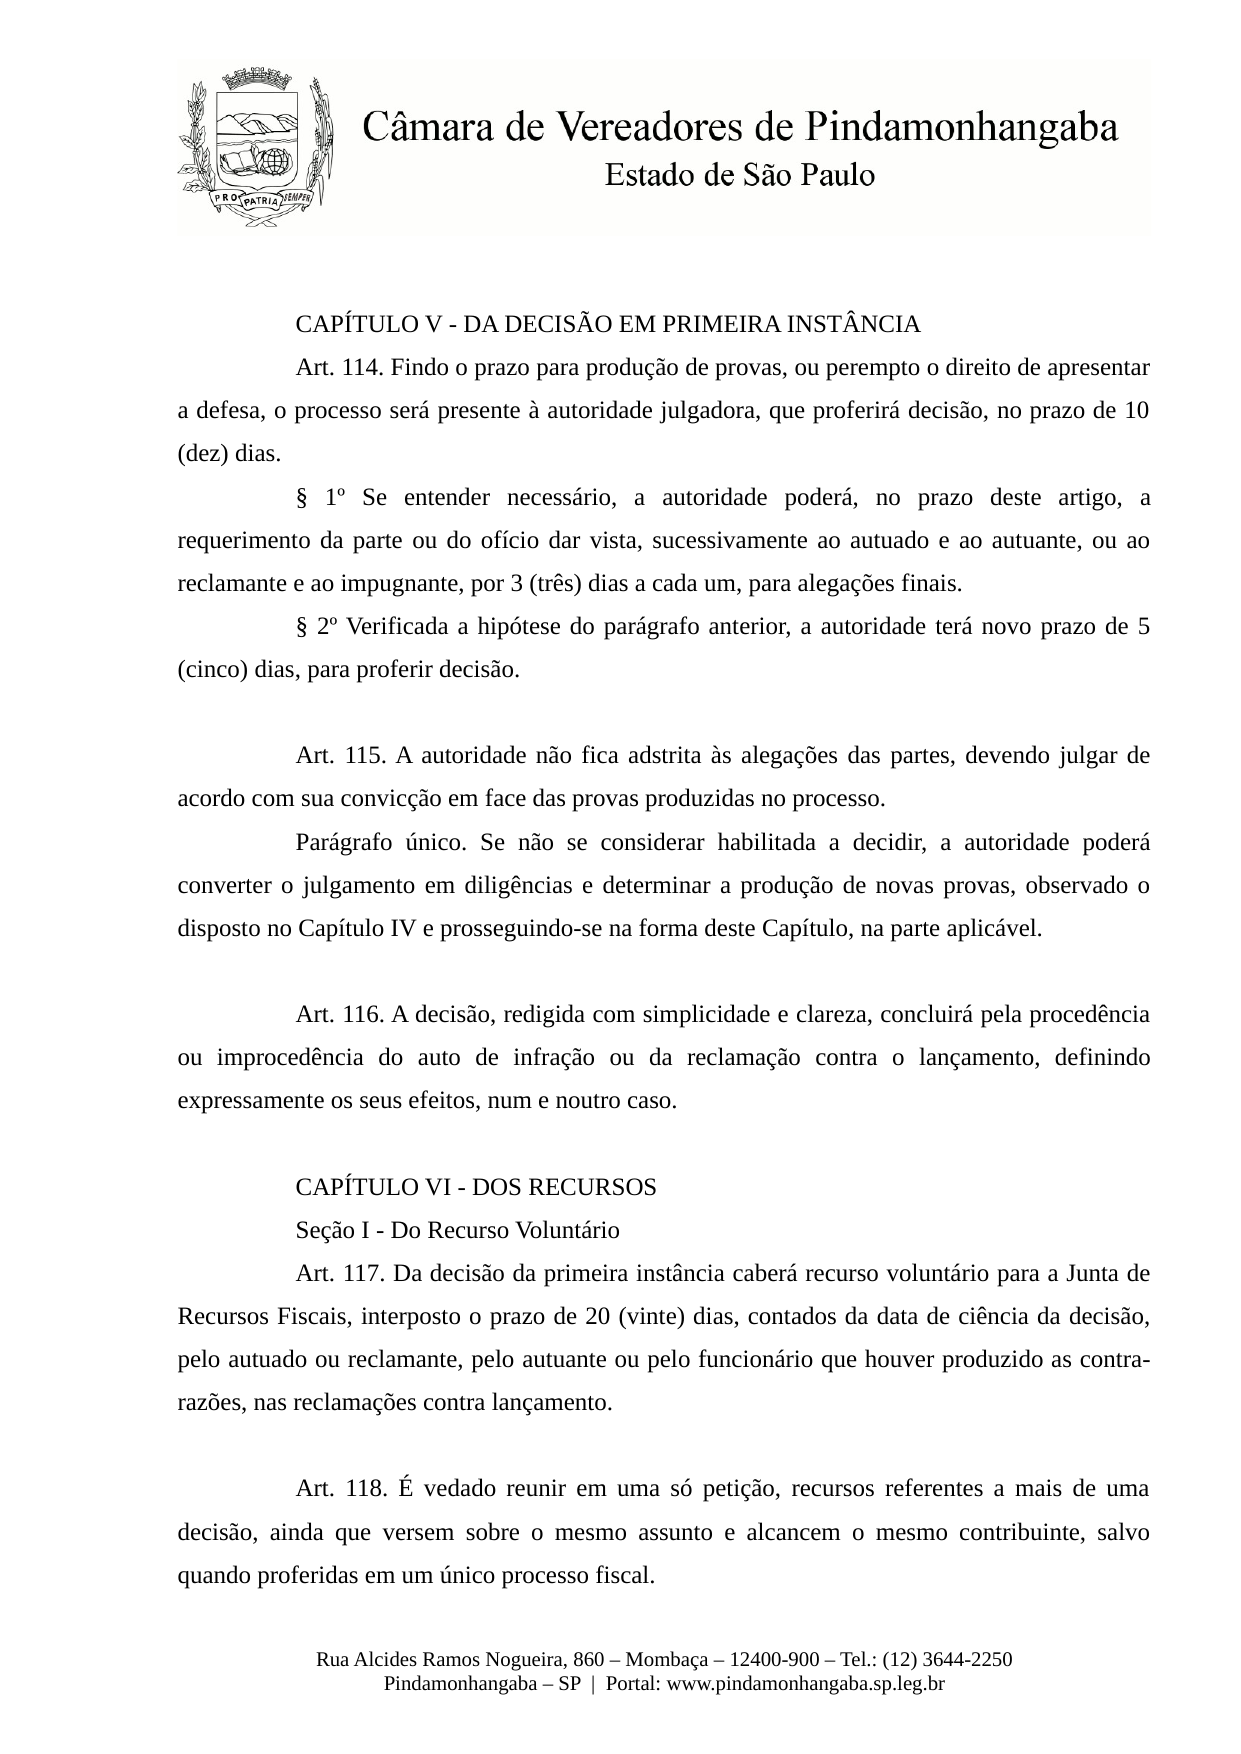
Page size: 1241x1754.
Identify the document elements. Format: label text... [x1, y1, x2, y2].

text CAPÍTULO V - DA DECISÃO EM PRIMEIRA INSTÂNCIA [177, 309, 1152, 338]
text Art. 115. A autoridade não fica adstrita às alegações das partes, devendo julgar de acordo com sua convicção em face das provas produzidas no processo. [177, 740, 1152, 812]
text Art. 114. Findo o prazo para produção de provas, ou perempto o direito de apresentar a defesa, o processo será presente à autoridade julgadora, que proferirá decisão, no prazo de 10 (dez) dias. [177, 352, 1152, 467]
text Art. 118. É vedado reunir em uma só petição, recursos referentes a mais de uma decisão, ainda que versem sobre o mesmo assunto e alcancem o mesmo contribuinte, salvo quando proferidas em um único processo fiscal. [177, 1473, 1152, 1588]
text CAPÍTULO VI - DOS RECURSOS [177, 1172, 1152, 1200]
picture [177, 59, 1152, 236]
text Art. 117. Da decisão da primeira instância caberá recurso voluntário para a Junta de Recursos Fiscais, interposto o prazo de 20 (vinte) dias, contados da data de ciência da decisão, pelo autuado ou reclamante, pelo autuante ou pelo funcionário que houver produzido as contra-razões, nas reclamações contra lançamento. [177, 1258, 1152, 1416]
text Parágrafo único. Se não se considerar habilitada a decidir, a autoridade poderá converter o julgamento em diligências e determinar a produção de novas provas, observado o disposto no Capítulo IV e prosseguindo-se na forma deste Capítulo, na parte aplicável. [177, 827, 1152, 942]
text § 2º Verificada a hipótese do parágrafo anterior, a autoridade terá novo prazo de 5 (cinco) dias, para proferir decisão. [177, 611, 1152, 683]
text Art. 116. A decisão, redigida com simplicidade e clareza, concluirá pela procedência ou improcedência do auto de infração ou da reclamação contra o lançamento, definindo expressamente os seus efeitos, num e noutro caso. [177, 999, 1152, 1114]
text Seção I - Do Recurso Voluntário [177, 1215, 1152, 1243]
text § 1º Se entender necessário, a autoridade poderá, no prazo deste artigo, a requerimento da parte ou do ofício dar vista, sucessivamente ao autuado e ao autuante, ou ao reclamante e ao impugnante, por 3 (três) dias a cada um, para alegações finais. [177, 482, 1152, 597]
